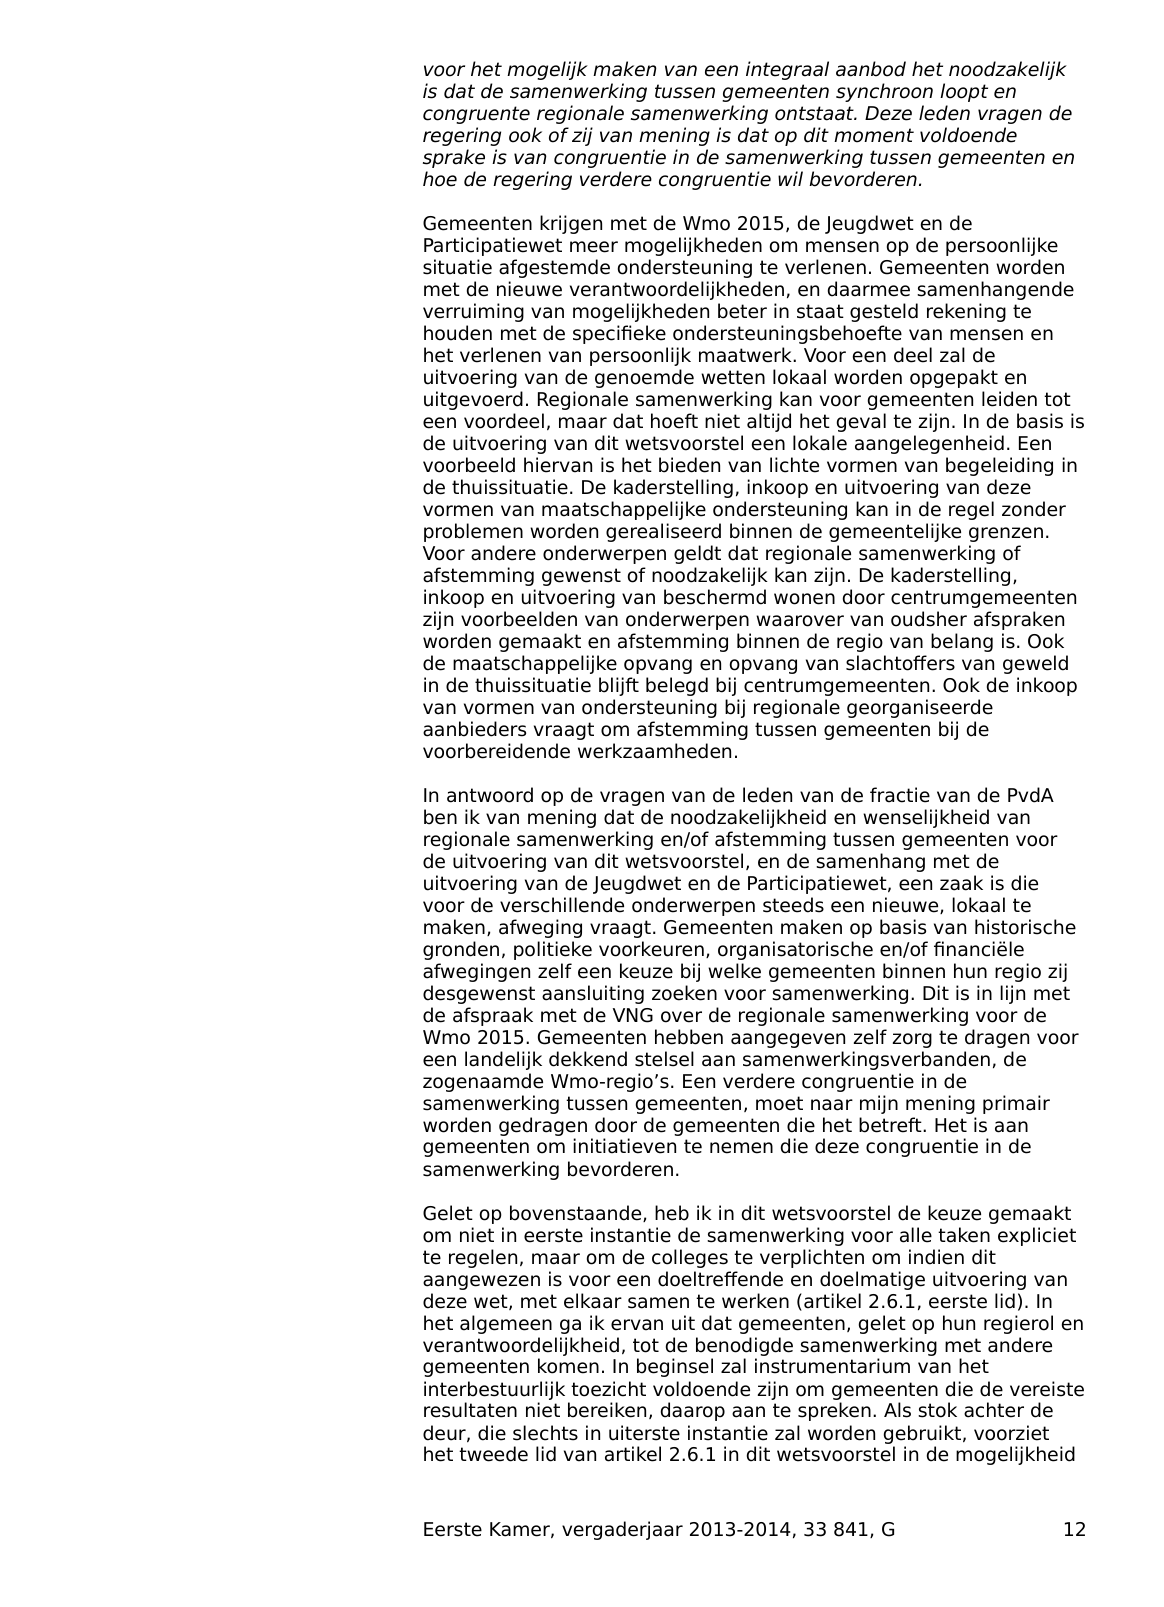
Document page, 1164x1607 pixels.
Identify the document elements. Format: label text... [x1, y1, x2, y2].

text voor het mogelijk maken van een integraal aanbod het noodzakelijk is dat de samenwerking tussen gemeenten synchroon loopt en congruente regionale samenwerking ontstaat. Deze leden vragen de regering ook of zij van mening is dat op dit moment voldoende sprake is van congruentie in de samenwerking tussen gemeenten en hoe de regering verdere congruentie wil bevorderen. [422, 59, 1087, 191]
text Gemeenten krijgen met de Wmo 2015, de Jeugdwet en de Participatiewet meer mogelijkheden om mensen op de persoonlijke situatie afgestemde ondersteuning te verlenen. Gemeenten worden met de nieuwe verantwoordelijkheden, en daarmee samenhangende verruiming van mogelijkheden beter in staat gesteld rekening te houden met de specifieke ondersteuningsbehoefte van mensen en het verlenen van persoonlijk maatwerk. Voor een deel zal de uitvoering van de genoemde wetten lokaal worden opgepakt en uitgevoerd. Regionale samenwerking kan voor gemeenten leiden tot een voordeel, maar dat hoeft niet altijd het geval te zijn. In de basis is de uitvoering van dit wetsvoorstel een lokale aangelegenheid. Een voorbeeld hiervan is het bieden van lichte vormen van begeleiding in de thuissituatie. De kaderstelling, inkoop en uitvoering van deze vormen van maatschappelijke ondersteuning kan in de regel zonder problemen worden gerealiseerd binnen de gemeentelijke grenzen. Voor andere onderwerpen geldt dat regionale samenwerking of afstemming gewenst of noodzakelijk kan zijn. De kaderstelling, inkoop en uitvoering van beschermd wonen door centrumgemeenten zijn voorbeelden van onderwerpen waarover van oudsher afspraken worden gemaakt en afstemming binnen de regio van belang is. Ook de maatschappelijke opvang en opvang van slachtoffers van geweld in de thuissituatie blijft belegd bij centrumgemeenten. Ook de inkoop van vormen van ondersteuning bij regionale georganiseerde aanbieders vraagt om afstemming tussen gemeenten bij de voorbereidende werkzaamheden. [422, 213, 1087, 763]
text In antwoord op de vragen van de leden van de fractie van de PvdA ben ik van mening dat de noodzakelijkheid en wenselijkheid van regionale samenwerking en/of afstemming tussen gemeenten voor de uitvoering van dit wetsvoorstel, en de samenhang met de uitvoering van de Jeugdwet en de Participatiewet, een zaak is die voor de verschillende onderwerpen steeds een nieuwe, lokaal te maken, afweging vraagt. Gemeenten maken op basis van historische gronden, politieke voorkeuren, organisatorische en/of financiële afwegingen zelf een keuze bij welke gemeenten binnen hun regio zij desgewenst aansluiting zoeken voor samenwerking. Dit is in lijn met de afspraak met de VNG over de regionale samenwerking voor de Wmo 2015. Gemeenten hebben aangegeven zelf zorg te dragen voor een landelijk dekkend stelsel aan samenwerkingsverbanden, de zogenaamde Wmo-regio’s. Een verdere congruentie in de samenwerking tussen gemeenten, moet naar mijn mening primair worden gedragen door de gemeenten die het betreft. Het is aan gemeenten om initiatieven te nemen die deze congruentie in de samenwerking bevorderen. [422, 785, 1087, 1180]
text Gelet op bovenstaande, heb ik in dit wetsvoorstel de keuze gemaakt om niet in eerste instantie de samenwerking voor alle taken expliciet te regelen, maar om de colleges te verplichten om indien dit aangewezen is voor een doeltreffende en doelmatige uitvoering van deze wet, met elkaar samen te werken (artikel 2.6.1, eerste lid). In het algemeen ga ik ervan uit dat gemeenten, gelet op hun regierol en verantwoordelijkheid, tot de benodigde samenwerking met andere gemeenten komen. In beginsel zal instrumentarium van het interbestuurlijk toezicht voldoende zijn om gemeenten die de vereiste resultaten niet bereiken, daarop aan te spreken. Als stok achter de deur, die slechts in uiterste instantie zal worden gebruikt, voorziet het tweede lid van artikel 2.6.1 in dit wetsvoorstel in de mogelijkheid [422, 1203, 1087, 1466]
